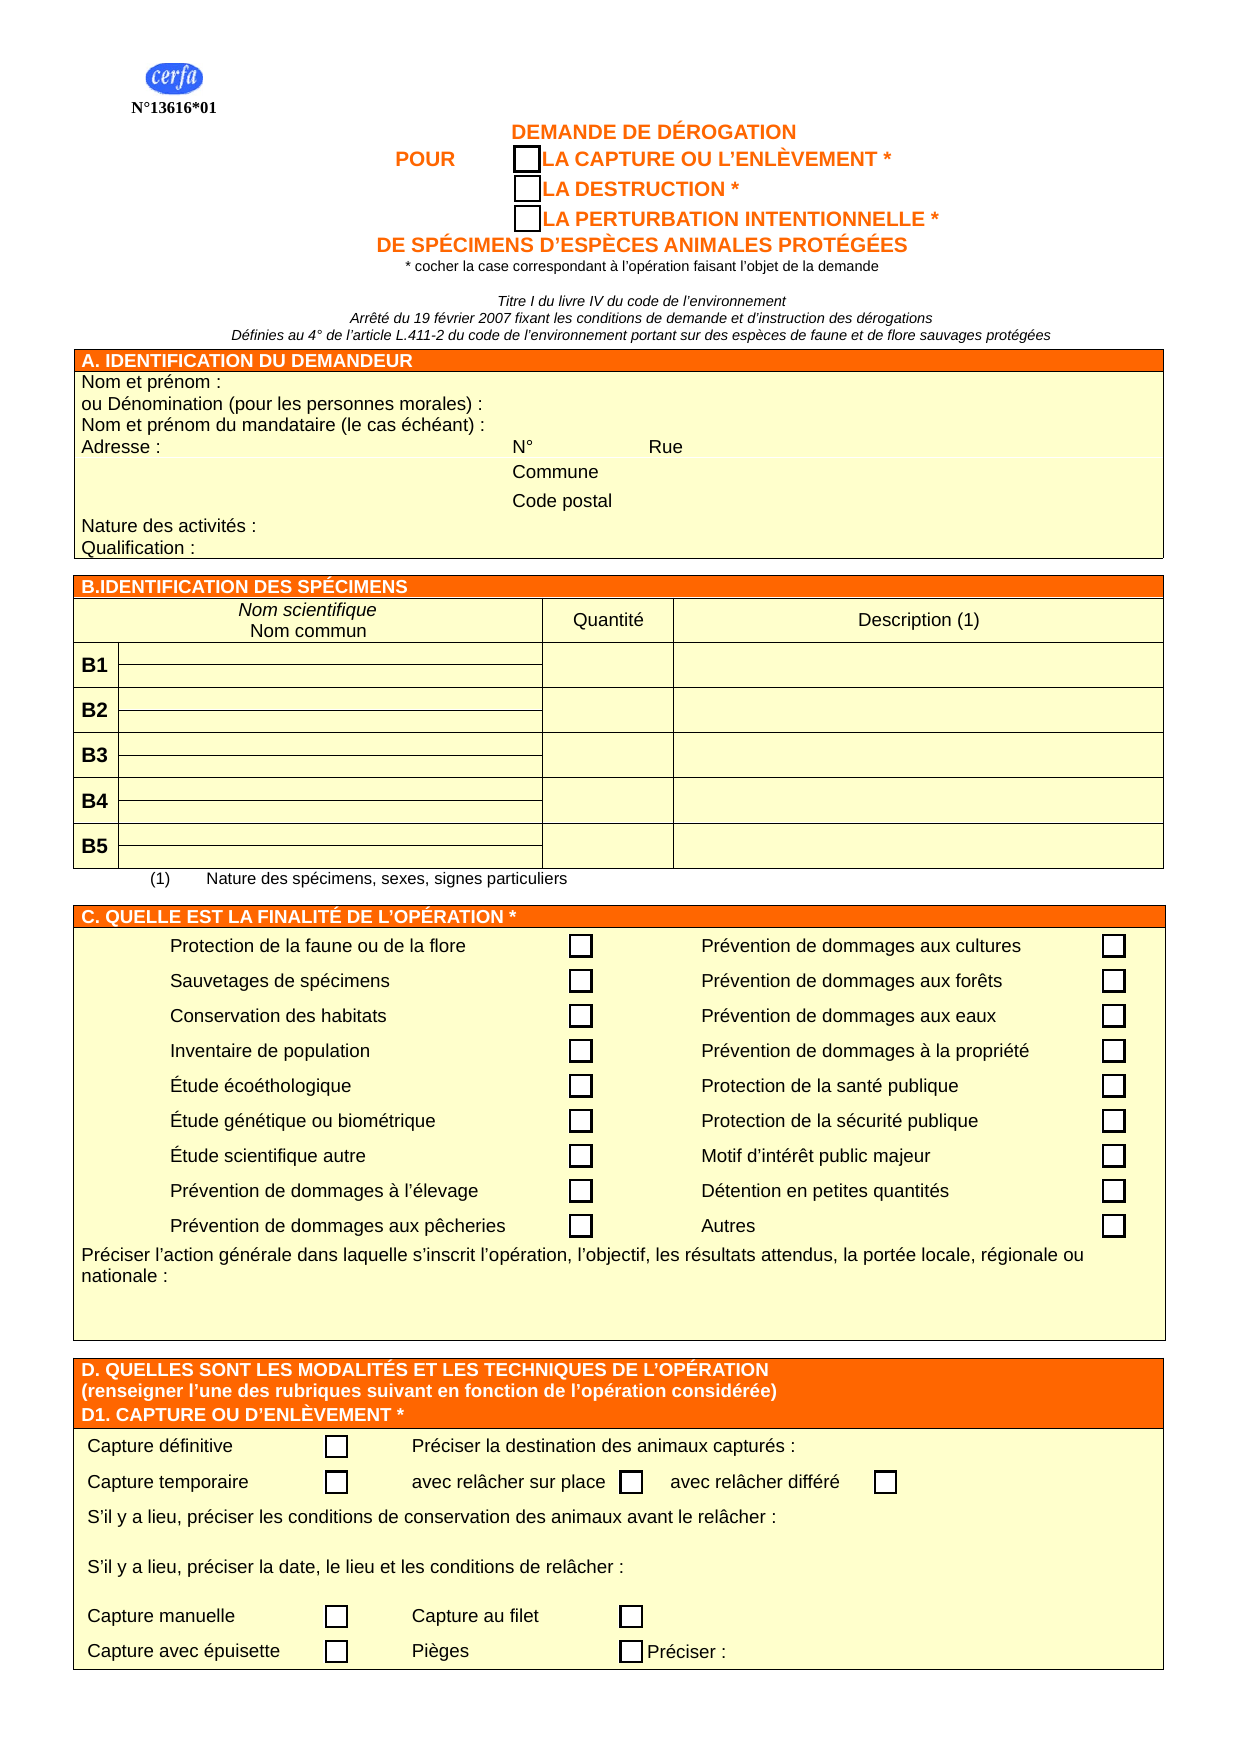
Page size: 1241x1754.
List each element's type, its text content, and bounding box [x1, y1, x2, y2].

table_header A. IDENTIFICATION DU DEMANDEUR [75, 350, 1163, 371]
table_cell [606, 1208, 695, 1243]
table_cell [1086, 1138, 1139, 1173]
table_cell [81, 1033, 164, 1068]
table_cell [641, 486, 1163, 515]
table_cell [606, 1173, 695, 1208]
table_cell [1156, 1429, 1163, 1669]
table_header Prévention de dommages aux cultures [695, 928, 1086, 963]
table_cell avec relâcher différé [659, 1465, 867, 1500]
table_cell Nom scientifique Nom commun [74, 599, 542, 642]
table_cell Préciser : [613, 1634, 1156, 1669]
picture [145, 63, 203, 96]
text [151, 203, 512, 233]
table_cell [613, 1465, 659, 1500]
table_cell B5 [74, 824, 118, 868]
text LA PERTURBATION INTENTIONNELLE * [542, 203, 1153, 233]
table_cell [553, 1103, 606, 1138]
table_cell [1086, 1068, 1139, 1103]
table_cell [318, 1634, 406, 1669]
table_cell [606, 963, 695, 998]
table_cell [119, 824, 542, 845]
table_cell Commune [505, 458, 641, 486]
table_cell [119, 733, 542, 755]
table_cell [674, 688, 1163, 732]
table_cell [81, 963, 164, 998]
table_cell [553, 1068, 606, 1103]
table_cell Préciser l’action générale dans laquelle s’inscrit l’opération, l’objectif, les résultats attendus, la portée locale, régionale ou nationale : [74, 928, 1165, 1340]
table_header B.IDENTIFICATION DES SPÉCIMENS [74, 576, 1163, 597]
text POUR [151, 144, 512, 174]
table_cell B2 [74, 688, 118, 732]
text DEMANDE DE DÉROGATION [131, 120, 1177, 144]
table_cell [606, 1138, 695, 1173]
table_cell [606, 1103, 695, 1138]
table_cell Capture au filet [406, 1599, 612, 1634]
table_cell S’il y a lieu, préciser les conditions de conservation des animaux avant le relâcher : [81, 1500, 1156, 1550]
table_cell [543, 688, 673, 732]
table_cell B3 [74, 733, 118, 777]
table_cell [1086, 1033, 1139, 1068]
table_cell Autres [695, 1208, 1086, 1243]
table_header [553, 928, 606, 963]
table_cell Étude écoéthologique [164, 1068, 553, 1103]
table_header [81, 928, 164, 963]
text LA CAPTURE OU L’ENLÈVEMENT * [542, 144, 1153, 174]
table_cell [553, 963, 606, 998]
table_cell [543, 643, 673, 687]
table_cell [553, 1033, 606, 1068]
table_cell [553, 1208, 606, 1243]
text Titre I du livre IV du code de l’environnement [131, 293, 1153, 310]
table_cell [543, 778, 673, 822]
table_cell [318, 1465, 406, 1500]
table_cell [674, 778, 1163, 822]
table_header [1086, 928, 1139, 963]
table_cell [119, 711, 542, 732]
table_cell Pièges [406, 1634, 612, 1669]
table_cell [543, 824, 673, 868]
table_cell [553, 1173, 606, 1208]
table_cell B1 [74, 643, 118, 687]
table_cell Description (1) [674, 599, 1163, 642]
table_cell Nom et prénom : ou Dénomination (pour les personnes morales) : [75, 372, 1163, 414]
table_header Protection de la faune ou de la flore [164, 928, 553, 963]
table_cell Quantité [543, 599, 673, 642]
text LA DESTRUCTION * [542, 174, 1153, 203]
table_cell Détention en petites quantités [695, 1173, 1086, 1208]
table_cell Prévention de dommages à l’élevage [164, 1173, 553, 1208]
table_cell [81, 1138, 164, 1173]
table_cell [553, 998, 606, 1033]
table_cell [74, 1429, 81, 1669]
table_cell Protection de la sécurité publique [695, 1103, 1086, 1138]
table_cell [119, 846, 542, 868]
table_cell [81, 1068, 164, 1103]
table_cell [606, 1068, 695, 1103]
table_cell [119, 801, 542, 822]
list Nature des spécimens, sexes, signes particuliers [150, 869, 1153, 888]
table_header D. QUELLES SONT LES MODALITÉS ET LES TECHNIQUES DE L’OPÉRATION (renseigner l’une des rubriques suivant en fonction de l’opération considérée) [74, 1359, 1163, 1402]
text * cocher la case correspondant à l’opération faisant l’objet de la demande [131, 257, 1153, 274]
table_cell Étude scientifique autre [164, 1138, 553, 1173]
table_cell [75, 458, 505, 486]
table_cell D1. CAPTURE OU D’ENLÈVEMENT * [74, 1402, 1163, 1428]
table_cell Adresse : [75, 436, 505, 457]
table_cell Capture manuelle [81, 1599, 318, 1634]
table_cell Protection de la santé publique [695, 1068, 1086, 1103]
table_cell [674, 643, 1163, 687]
table_cell Conservation des habitats [164, 998, 553, 1033]
table_cell Sauvetages de spécimens [164, 963, 553, 998]
table_cell [119, 688, 542, 709]
table_cell [867, 1465, 1156, 1500]
table_cell [1086, 1208, 1139, 1243]
table_cell [119, 665, 542, 687]
table_cell N° [505, 436, 641, 457]
table_cell Motif d’intérêt public majeur [695, 1138, 1086, 1173]
table_cell S’il y a lieu, préciser la date, le lieu et les conditions de relâcher : [81, 1550, 1156, 1599]
table_cell avec relâcher sur place [406, 1465, 612, 1500]
table_cell B4 [74, 778, 118, 822]
table_cell [641, 458, 1163, 486]
table_cell [1086, 1173, 1139, 1208]
table_cell Étude génétique ou biométrique [164, 1103, 553, 1138]
table_cell [606, 1033, 695, 1068]
text Arrêté du 19 février 2007 fixant les conditions de demande et d’instruction des dérogations [131, 310, 1153, 327]
table_cell Inventaire de population [164, 1033, 553, 1068]
table_cell [1086, 1103, 1139, 1138]
text Définies au 4° de l’article L.411-2 du code de l’environnement portant sur des espèces de faune et de flore sauvages protégées [131, 327, 1153, 343]
table_cell [75, 486, 505, 515]
table_cell Prévention de dommages à la propriété [695, 1033, 1086, 1068]
table_cell Code postal [505, 486, 641, 515]
table_cell Qualification : [75, 536, 1163, 558]
table_cell Nom et prénom du mandataire (le cas échéant) : [75, 414, 1163, 436]
table_cell [606, 998, 695, 1033]
table_cell [674, 733, 1163, 777]
table_cell [613, 1599, 1156, 1634]
table_cell [81, 998, 164, 1033]
table_cell [674, 824, 1163, 868]
table_cell Rue [641, 436, 1163, 457]
table_cell Capture avec épuisette [81, 1634, 318, 1669]
table_cell Prévention de dommages aux pêcheries [164, 1208, 553, 1243]
table_cell [119, 778, 542, 800]
table_cell Capture temporaire [81, 1465, 318, 1500]
table_cell Nature des activités : [75, 515, 1163, 536]
table_cell [119, 756, 542, 777]
table_header Préciser la destination des animaux capturés : [406, 1429, 1156, 1465]
table_cell [1086, 998, 1139, 1033]
table_cell [1086, 963, 1139, 998]
table_cell [81, 1103, 164, 1138]
table_cell Prévention de dommages aux eaux [695, 998, 1086, 1033]
table_cell [119, 643, 542, 664]
table_cell Prévention de dommages aux forêts [695, 963, 1086, 998]
text DE SPÉCIMENS D’ESPÈCES ANIMALES PROTÉGÉES [131, 233, 1153, 257]
text [151, 174, 512, 203]
table_header [318, 1429, 406, 1465]
table_header Capture définitive [81, 1429, 318, 1465]
table_cell [543, 733, 673, 777]
text N°13616*01 [131, 98, 1177, 117]
table_cell [81, 1208, 164, 1243]
table_header [606, 928, 695, 963]
table_header C. QUELLE EST LA FINALITÉ DE L’OPÉRATION * [74, 906, 1165, 927]
table_cell [81, 1173, 164, 1208]
table_cell [553, 1138, 606, 1173]
table_cell [318, 1599, 406, 1634]
